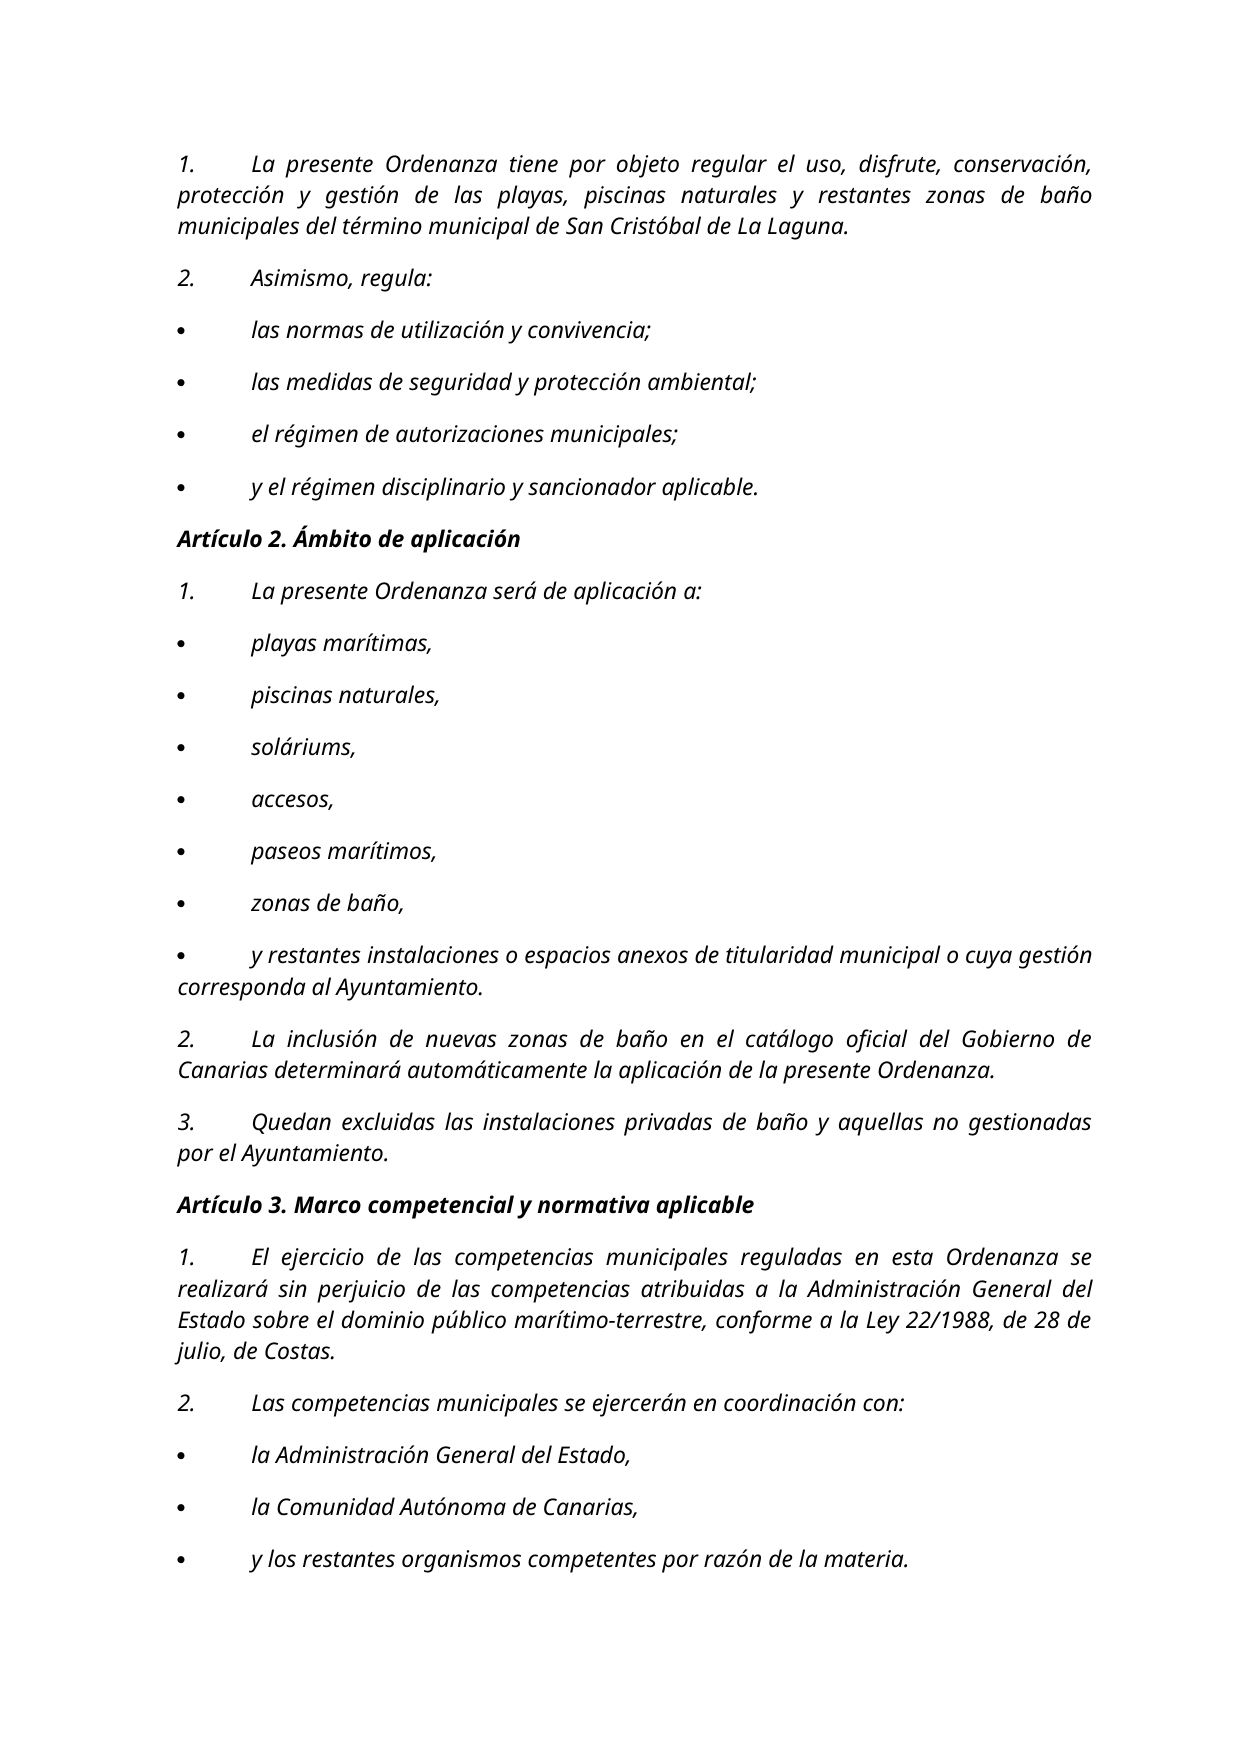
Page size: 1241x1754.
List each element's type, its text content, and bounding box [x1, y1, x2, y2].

list las normas de utilización y convivencia; [177, 314, 1096, 346]
list y restantes instalaciones o espacios anexos de titularidad municipal o cuya gestión corresponda al Ayuntamiento. [177, 939, 1096, 1002]
list Asimismo, regula: [177, 262, 1096, 293]
list La presente Ordenanza será de aplicación a: [177, 575, 1096, 606]
list accesos, [177, 783, 1096, 814]
list El ejercicio de las competencias municipales reguladas en esta Ordenanza se realizará sin perjuicio de las competencias atribuidas a la Administración General del Estado sobre el dominio público marítimo-terrestre, conforme a la Ley 22/1988, de 28 de julio, de Costas. [177, 1241, 1096, 1366]
list la Comunidad Autónoma de Canarias, [177, 1491, 1096, 1523]
subtitle Artículo 3. Marco competencial y normativa aplicable [177, 1189, 1096, 1221]
list piscinas naturales, [177, 679, 1096, 710]
list la Administración General del Estado, [177, 1439, 1096, 1471]
list las medidas de seguridad y protección ambiental; [177, 366, 1096, 398]
list La inclusión de nuevas zonas de baño en el catálogo oficial del Gobierno de Canarias determinará automáticamente la aplicación de la presente Ordenanza. [177, 1023, 1096, 1085]
list zonas de baño, [177, 887, 1096, 918]
subtitle Artículo 2. Ámbito de aplicación [177, 523, 1096, 554]
list soláriums, [177, 731, 1096, 762]
list La presente Ordenanza tiene por objeto regular el uso, disfrute, conservación, protección y gestión de las playas, piscinas naturales y restantes zonas de baño municipales del término municipal de San Cristóbal de La Laguna. [177, 148, 1096, 241]
list y los restantes organismos competentes por razón de la materia. [177, 1543, 1096, 1575]
list Quedan excluidas las instalaciones privadas de baño y aquellas no gestionadas por el Ayuntamiento. [177, 1106, 1096, 1168]
list y el régimen disciplinario y sancionador aplicable. [177, 471, 1096, 502]
list playas marítimas, [177, 627, 1096, 658]
list paseos marítimos, [177, 835, 1096, 866]
list Las competencias municipales se ejercerán en coordinación con: [177, 1387, 1096, 1418]
list el régimen de autorizaciones municipales; [177, 418, 1096, 450]
